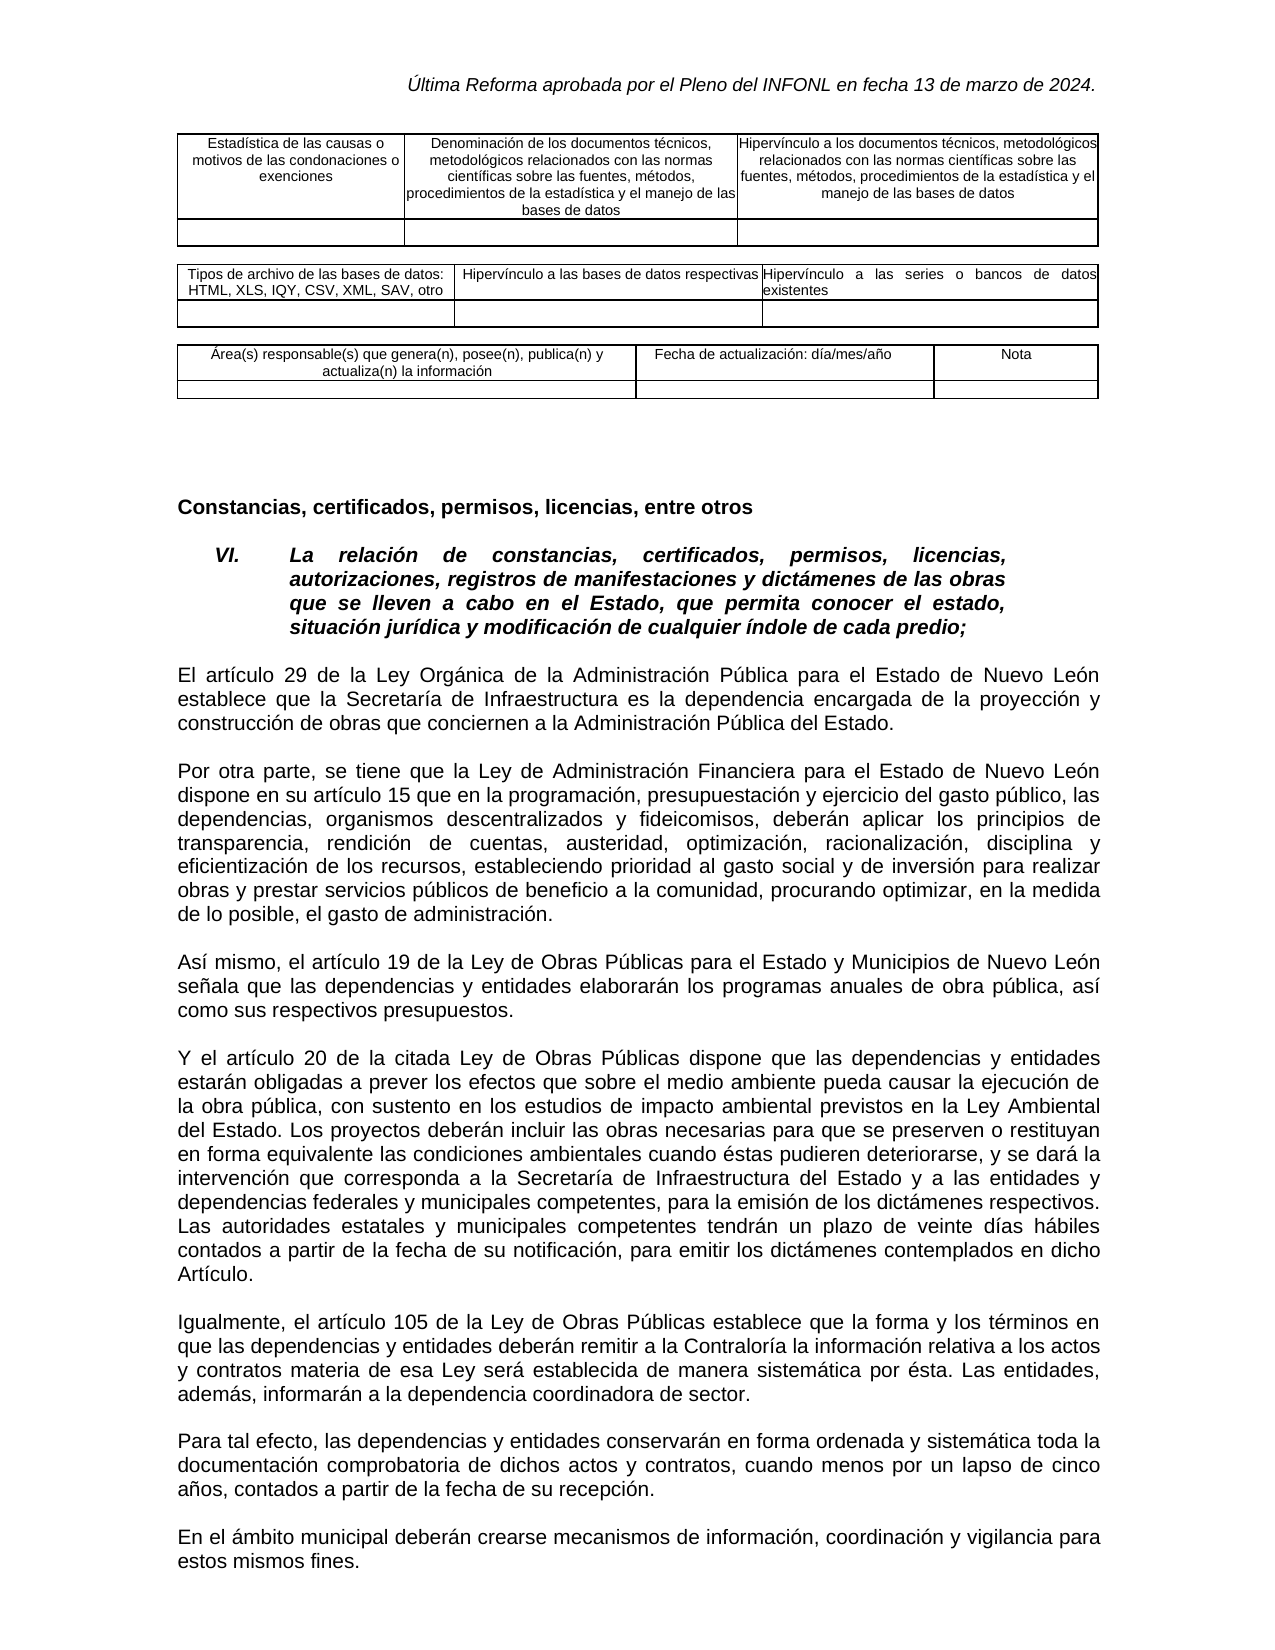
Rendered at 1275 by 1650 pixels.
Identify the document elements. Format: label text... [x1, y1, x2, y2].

text Para tal efecto, las dependencias y entidades conservarán en forma ordenada y sistemática toda la documentación comprobatoria de dichos actos y contratos, cuando menos por un lapso de cinco años, contados a partir de la fecha de su recepción. [177, 1429, 1102, 1501]
table_cell [178, 220, 404, 245]
text VI. La relación de constancias, certificados, permisos, licencias, autorizaciones, registros de manifestaciones y dictámenes de las obras que se lleven a cabo en el Estado, que permita conocer el estado, situación jurídica y modificación de cualquier índole de cada predio; [214, 543, 1009, 639]
table_header Tipos de archivo de las bases de datos: HTML, XLS, IQY, CSV, XML, SAV, otro [178, 265, 454, 299]
table_cell [178, 381, 635, 398]
table_cell [405, 220, 737, 245]
text Así mismo, el artículo 19 de la Ley de Obras Públicas para el Estado y Municipios de Nuevo León señala que las dependencias y entidades elaborarán los programas anuales de obra pública, así como sus respectivos presupuestos. [177, 950, 1102, 1022]
table_header Hipervínculo a las bases de datos respectivas [455, 265, 762, 299]
table_cell [763, 301, 1097, 326]
table_header Denominación de los documentos técnicos, metodológicos relacionados con las normas científicas sobre las fuentes, métodos, procedimientos de la estadística y el manejo de las bases de datos [405, 135, 737, 218]
table_cell [935, 381, 1097, 398]
table_cell [738, 220, 1097, 245]
text Por otra parte, se tiene que la Ley de Administración Financiera para el Estado de Nuevo León dispone en su artículo 15 que en la programación, presupuestación y ejercicio del gasto público, las dependencias, organismos descentralizados y fideicomisos, deberán aplicar los principios de transparencia, rendición de cuentas, austeridad, optimización, racionalización, disciplina y eficientización de los recursos, estableciendo prioridad al gasto social y de inversión para realizar obras y prestar servicios públicos de beneficio a la comunidad, procurando optimizar, en la medida de lo posible, el gasto de administración. [177, 758, 1102, 926]
text Igualmente, el artículo 105 de la Ley de Obras Públicas establece que la forma y los términos en que las dependencias y entidades deberán remitir a la Contraloría la información relativa a los actos y contratos materia de esa Ley será establecida de manera sistemática por ésta. Las entidades, además, informarán a la dependencia coordinadora de sector. [177, 1309, 1102, 1405]
text En el ámbito municipal deberán crearse mecanismos de información, coordinación y vigilancia para estos mismos fines. [177, 1525, 1102, 1573]
table_header Área(s) responsable(s) que genera(n), posee(n), publica(n) y actualiza(n) la información [178, 346, 635, 380]
table_header Nota [935, 346, 1097, 380]
table_header Fecha de actualización: día/mes/año [637, 346, 933, 380]
table_header Estadística de las causas o motivos de las condonaciones o exenciones [178, 135, 404, 218]
table_header Hipervínculo a los documentos técnicos, metodológicos relacionados con las normas científicas sobre las fuentes, métodos, procedimientos de la estadística y el manejo de las bases de datos [738, 135, 1097, 218]
text Y el artículo 20 de la citada Ley de Obras Públicas dispone que las dependencias y entidades estarán obligadas a prever los efectos que sobre el medio ambiente pueda causar la ejecución de la obra pública, con sustento en los estudios de impacto ambiental previstos en la Ley Ambiental del Estado. Los proyectos deberán incluir las obras necesarias para que se preserven o restituyan en forma equivalente las condiciones ambientales cuando éstas pudieren deteriorarse, y se dará la intervención que corresponda a la Secretaría de Infraestructura del Estado y a las entidades y dependencias federales y municipales competentes, para la emisión de los dictámenes respectivos. Las autoridades estatales y municipales competentes tendrán un plazo de veinte días hábiles contados a partir de la fecha de su notificación, para emitir los dictámenes contemplados en dicho Artículo. [177, 1046, 1102, 1286]
text El artículo 29 de la Ley Orgánica de la Administración Pública para el Estado de Nuevo León establece que la Secretaría de Infraestructura es la dependencia encargada de la proyección y construcción de obras que conciernen a la Administración Pública del Estado. [177, 663, 1102, 734]
text Constancias, certificados, permisos, licencias, entre otros [177, 495, 1098, 519]
table_cell [637, 381, 933, 398]
table_cell [455, 301, 762, 326]
table_cell [178, 301, 454, 326]
table_header Hipervínculo a las series o bancos de datos existentes [763, 265, 1097, 299]
